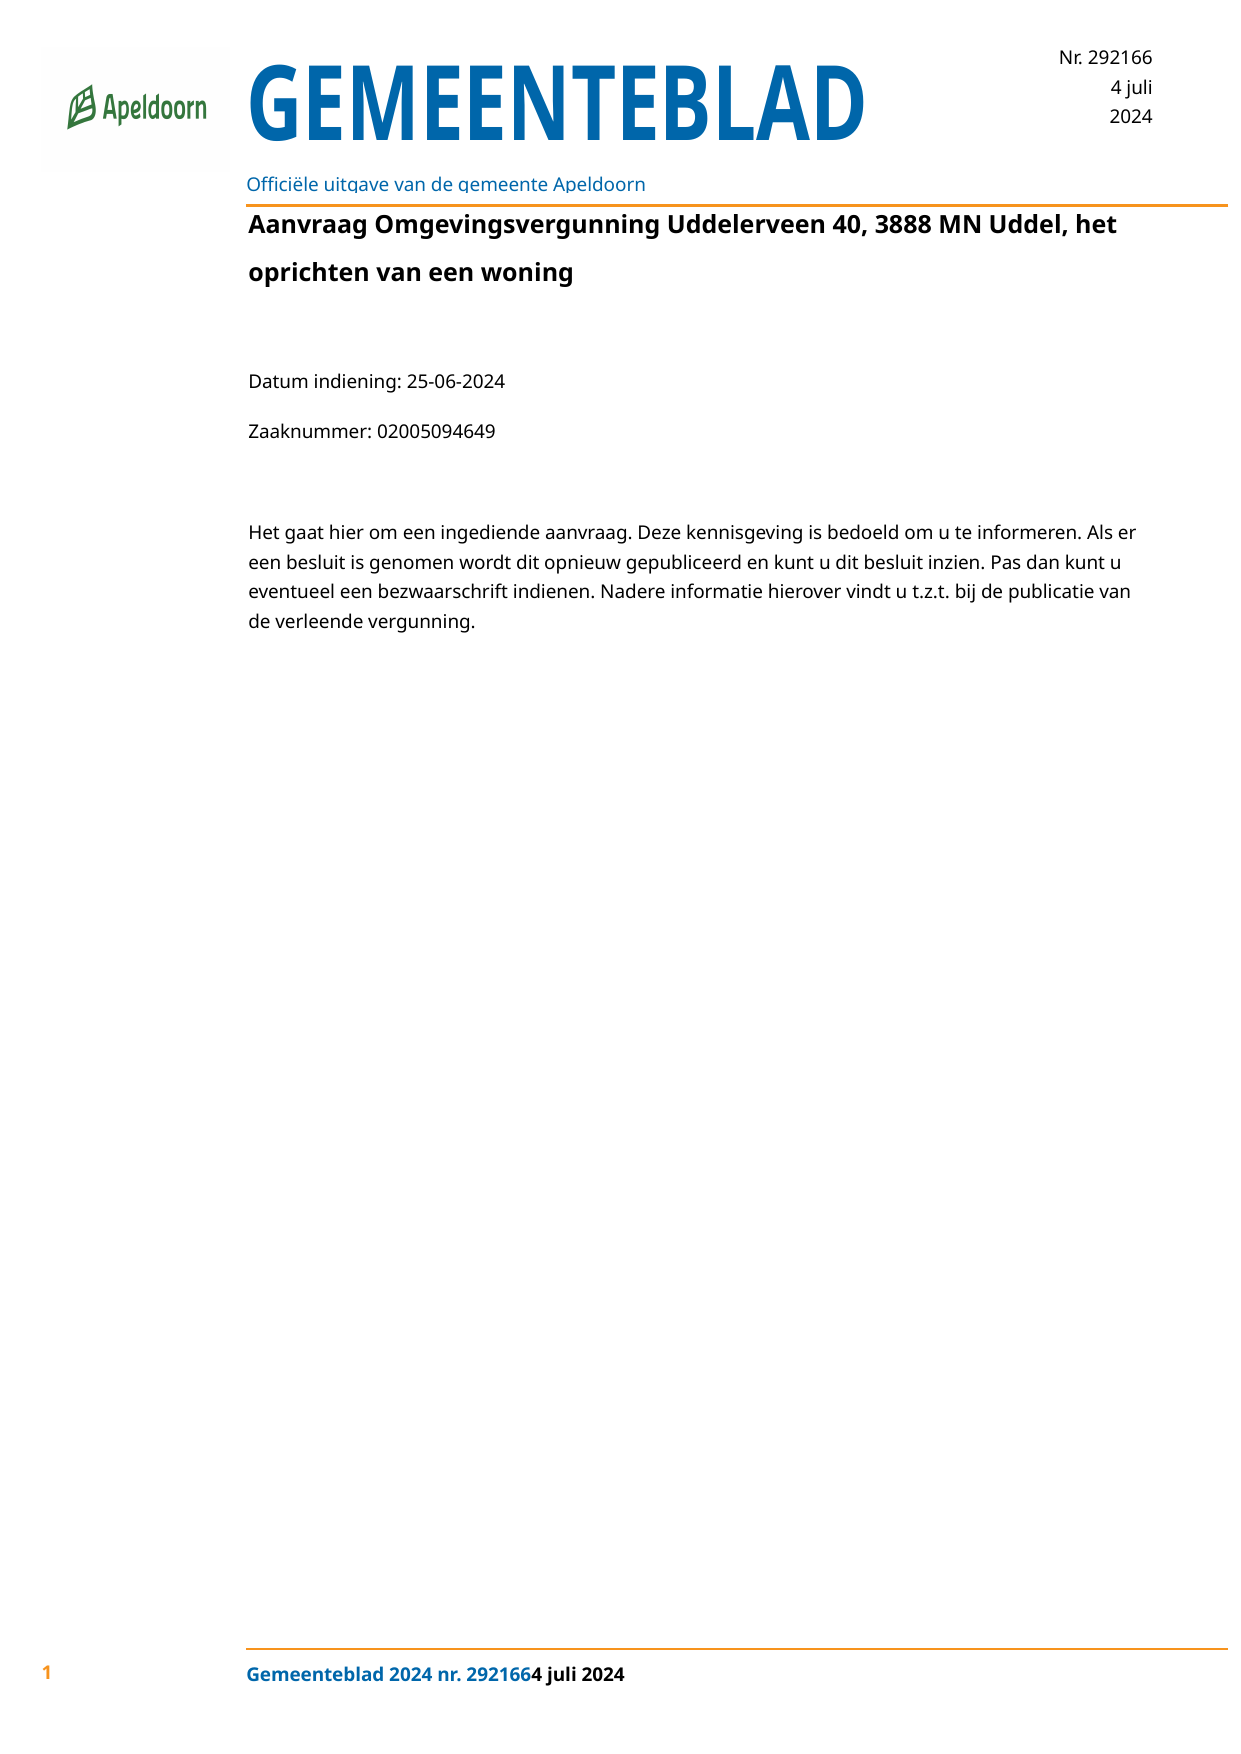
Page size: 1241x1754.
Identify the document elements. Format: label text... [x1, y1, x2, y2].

picture [41, 47, 231, 172]
text Het gaat hier om een ingediende aanvraag. Deze kennisgeving is bedoeld om u te informeren. Als er een besluit is genomen wordt dit opnieuw gepubliceerd en kunt u dit besluit inzien. Pas dan kunt u eventueel een bezwaarschrift indienen. Nadere informatie hierover vindt u t.z.t. bij de publicatie van de verleende vergunning. [248, 519, 1152, 634]
text Datum indiening: 25-06-2024 [248, 368, 1152, 394]
text Zaaknummer: 02005094649 [248, 419, 1152, 444]
text Aanvraag Omgevingsvergunning Uddelerveen 40, 3888 MN Uddel, het oprichten van een woning [248, 207, 1152, 288]
